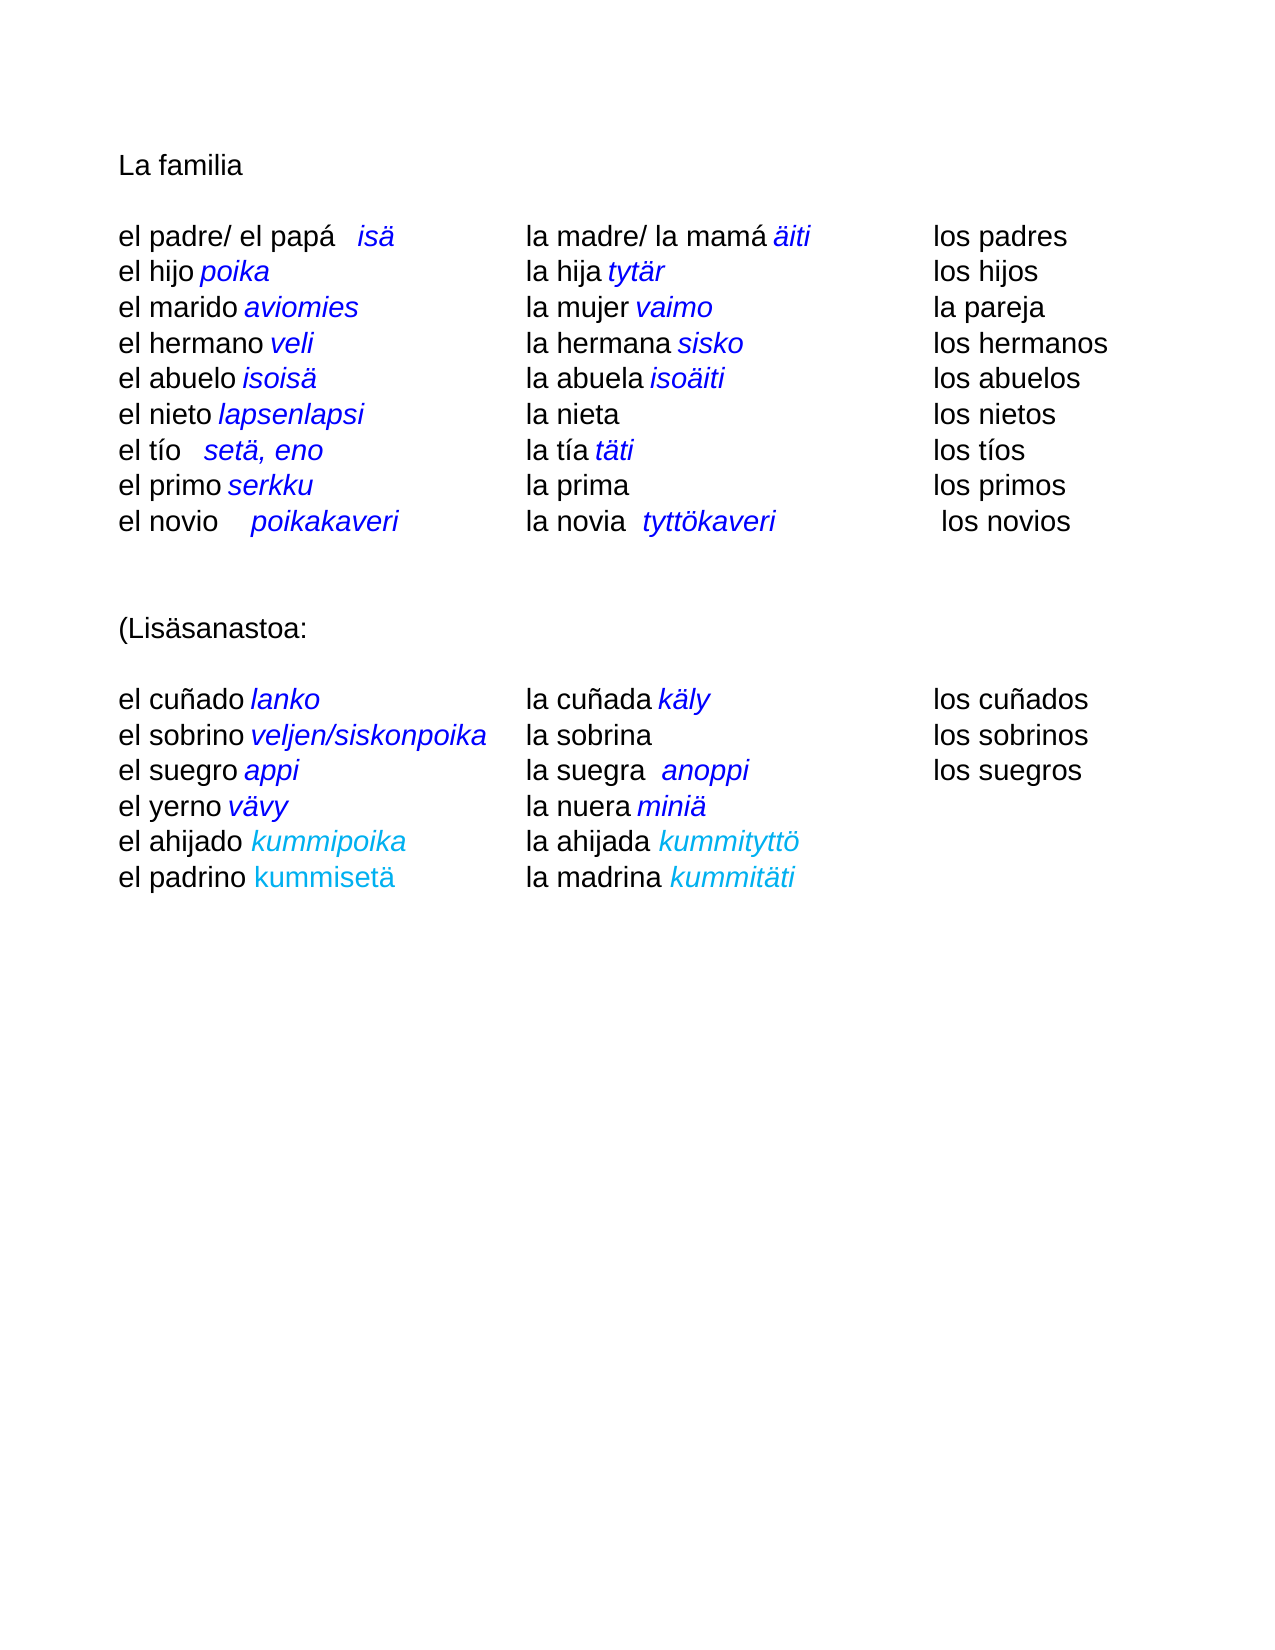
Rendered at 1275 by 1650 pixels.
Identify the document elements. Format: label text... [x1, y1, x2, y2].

text el sobrino veljen/siskonpoika la sobrina los sobrinos [118, 718, 1157, 751]
text el abuelo isoisä la abuela isoäiti los abuelos [118, 361, 1157, 395]
text el suegro appi la suegra anoppi los suegros [118, 753, 1157, 787]
text el hermano veli la hermana sisko los hermanos [118, 326, 1157, 359]
text (Lisäsanastoa: [118, 611, 1157, 644]
text el marido aviomies la mujer vaimo la pareja [118, 290, 1157, 324]
text el hijo poika la hija tytär los hijos [118, 254, 1157, 288]
text el nieto lapsenlapsi la nieta los nietos [118, 397, 1157, 431]
text el primo serkku la prima los primos [118, 468, 1157, 502]
text el tío setä, eno la tía täti los tíos [118, 433, 1157, 466]
text el cuñado lanko la cuñada käly los cuñados [118, 682, 1157, 716]
text el ahijado kummipoika la ahijada kummityttö [118, 824, 1157, 858]
text el padrino kummisetä la madrina kummitäti [118, 860, 1157, 894]
text el novio poikakaveri la novia tyttökaveri los novios [118, 504, 1157, 537]
text el padre/ el papá isä la madre/ la mamá äiti los padres [118, 219, 1157, 252]
text el yerno vävy la nuera miniä [118, 789, 1157, 822]
text La familia [118, 148, 1157, 181]
